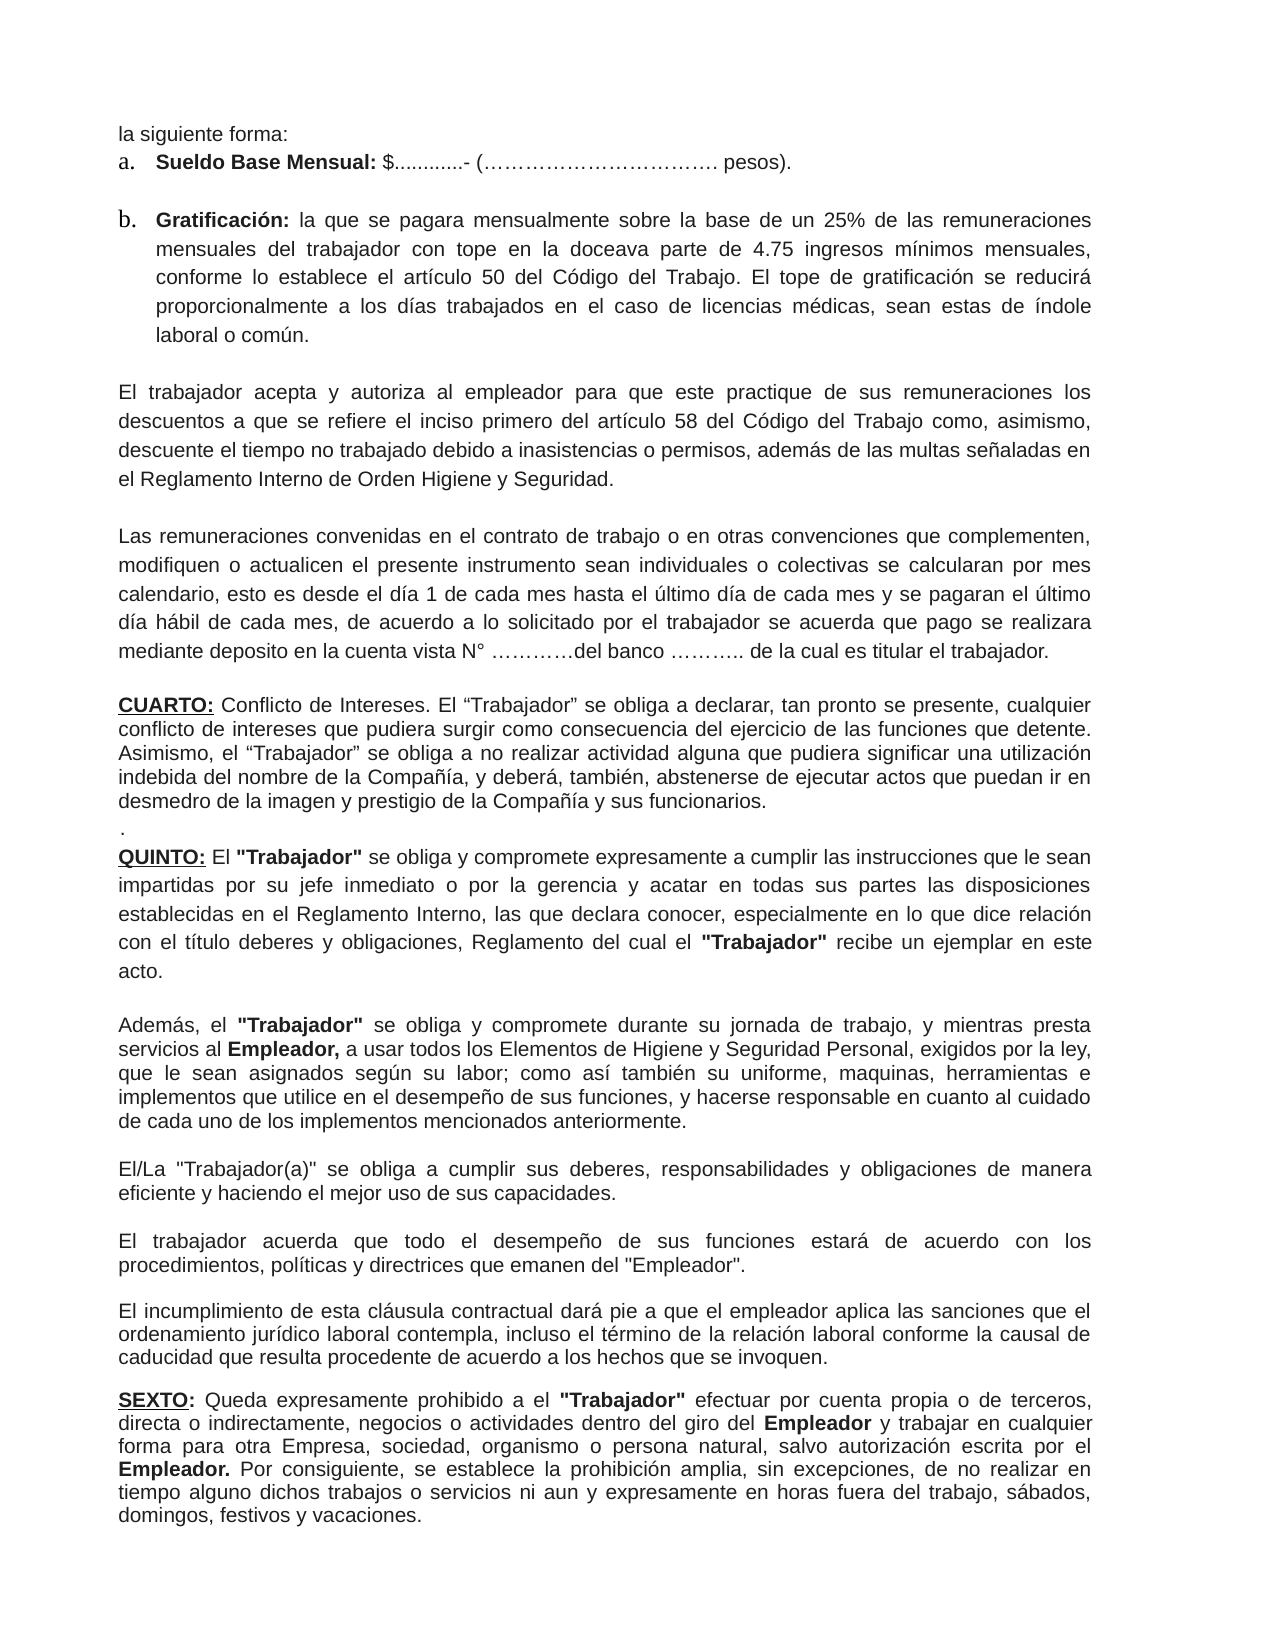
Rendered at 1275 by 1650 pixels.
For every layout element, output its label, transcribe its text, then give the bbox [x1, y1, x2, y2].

text CUARTO: Conflicto de Intereses. El “Trabajador” se obliga a declarar, tan pronto se presente, cualquier conflicto de intereses que pudiera surgir como consecuencia del ejercicio de las funciones que detente. Asimismo, el “Trabajador” se obliga a no realizar actividad alguna que pudiera significar una utilización indebida del nombre de la Compañía, y deberá, también, abstenerse de ejecutar actos que puedan ir en desmedro de la imagen y prestigio de la Compañía y sus funcionarios. [118, 693, 1093, 813]
text El trabajador acuerda que todo el desempeño de sus funciones estará de acuerdo con los procedimientos, políticas y directrices que emanen del "Empleador". [118, 1229, 1093, 1277]
text El incumplimiento de esta cláusula contractual dará pie a que el empleador aplica las sanciones que el ordenamiento jurídico laboral contempla, incluso el término de la relación laboral conforme la causal de caducidad que resulta procedente de acuerdo a los hechos que se invoquen. [118, 1301, 1093, 1369]
text El/La "Trabajador(a)" se obliga a cumplir sus deberes, responsabilidades y obligaciones de manera eficiente y haciendo el mejor uso de sus capacidades. [118, 1157, 1093, 1205]
list Sueldo Base Mensual: $............- (……………………………. pesos). [118, 147, 1093, 176]
text la siguiente forma: [118, 118, 1093, 147]
text QUINTO: El "Trabajador" se obliga y compromete expresamente a cumplir las instrucciones que le sean impartidas por su jefe inmediato o por la gerencia y acatar en todas sus partes las disposiciones establecidas en el Reglamento Interno, las que declara conocer, especialmente en lo que dice relación con el título deberes y obligaciones, Reglamento del cual el "Trabajador" recibe un ejemplar en este acto. [118, 841, 1093, 984]
text Las remuneraciones convenidas en el contrato de trabajo o en otras convenciones que complementen, modifiquen o actualicen el presente instrumento sean individuales o colectivas se calcularan por mes calendario, esto es desde el día 1 de cada mes hasta el último día de cada mes y se pagaran el último día hábil de cada mes, de acuerdo a lo solicitado por el trabajador se acuerda que pago se realizara mediante deposito en la cuenta vista N° …………del banco ……….. de la cual es titular el trabajador. [118, 521, 1093, 664]
list Gratificación: la que se pagara mensualmente sobre la base de un 25% de las remuneraciones mensuales del trabajador con tope en la doceava parte de 4.75 ingresos mínimos mensuales, conforme lo establece el artículo 50 del Código del Trabajo. El tope de gratificación se reducirá proporcionalmente a los días trabajados en el caso de licencias médicas, sean estas de índole laboral o común. [118, 204, 1093, 348]
text Además, el "Trabajador" se obliga y compromete durante su jornada de trabajo, y mientras presta servicios al Empleador, a usar todos los Elementos de Higiene y Seguridad Personal, exigidos por la ley, que le sean asignados según su labor; como así también su uniforme, maquinas, herramientas e implementos que utilice en el desempeño de sus funciones, y hacerse responsable en cuanto al cuidado de cada uno de los implementos mencionados anteriormente. [118, 1013, 1093, 1133]
text . [119, 813, 1093, 841]
text El trabajador acepta y autoriza al empleador para que este practique de sus remuneraciones los descuentos a que se refiere el inciso primero del artículo 58 del Código del Trabajo como, asimismo, descuente el tiempo no trabajado debido a inasistencias o permisos, además de las multas señaladas en el Reglamento Interno de Orden Higiene y Seguridad. [118, 377, 1093, 492]
text SEXTO: Queda expresamente prohibido a el "Trabajador" efectuar por cuenta propia o de terceros, directa o indirectamente, negocios o actividades dentro del giro del Empleador y trabajar en cualquier forma para otra Empresa, sociedad, organismo o persona natural, salvo autorización escrita por el Empleador. Por consiguiente, se establece la prohibición amplia, sin excepciones, de no realizar en tiempo alguno dichos trabajos o servicios ni aun y expresamente en horas fuera del trabajo, sábados, domingos, festivos y vacaciones. [118, 1390, 1093, 1526]
